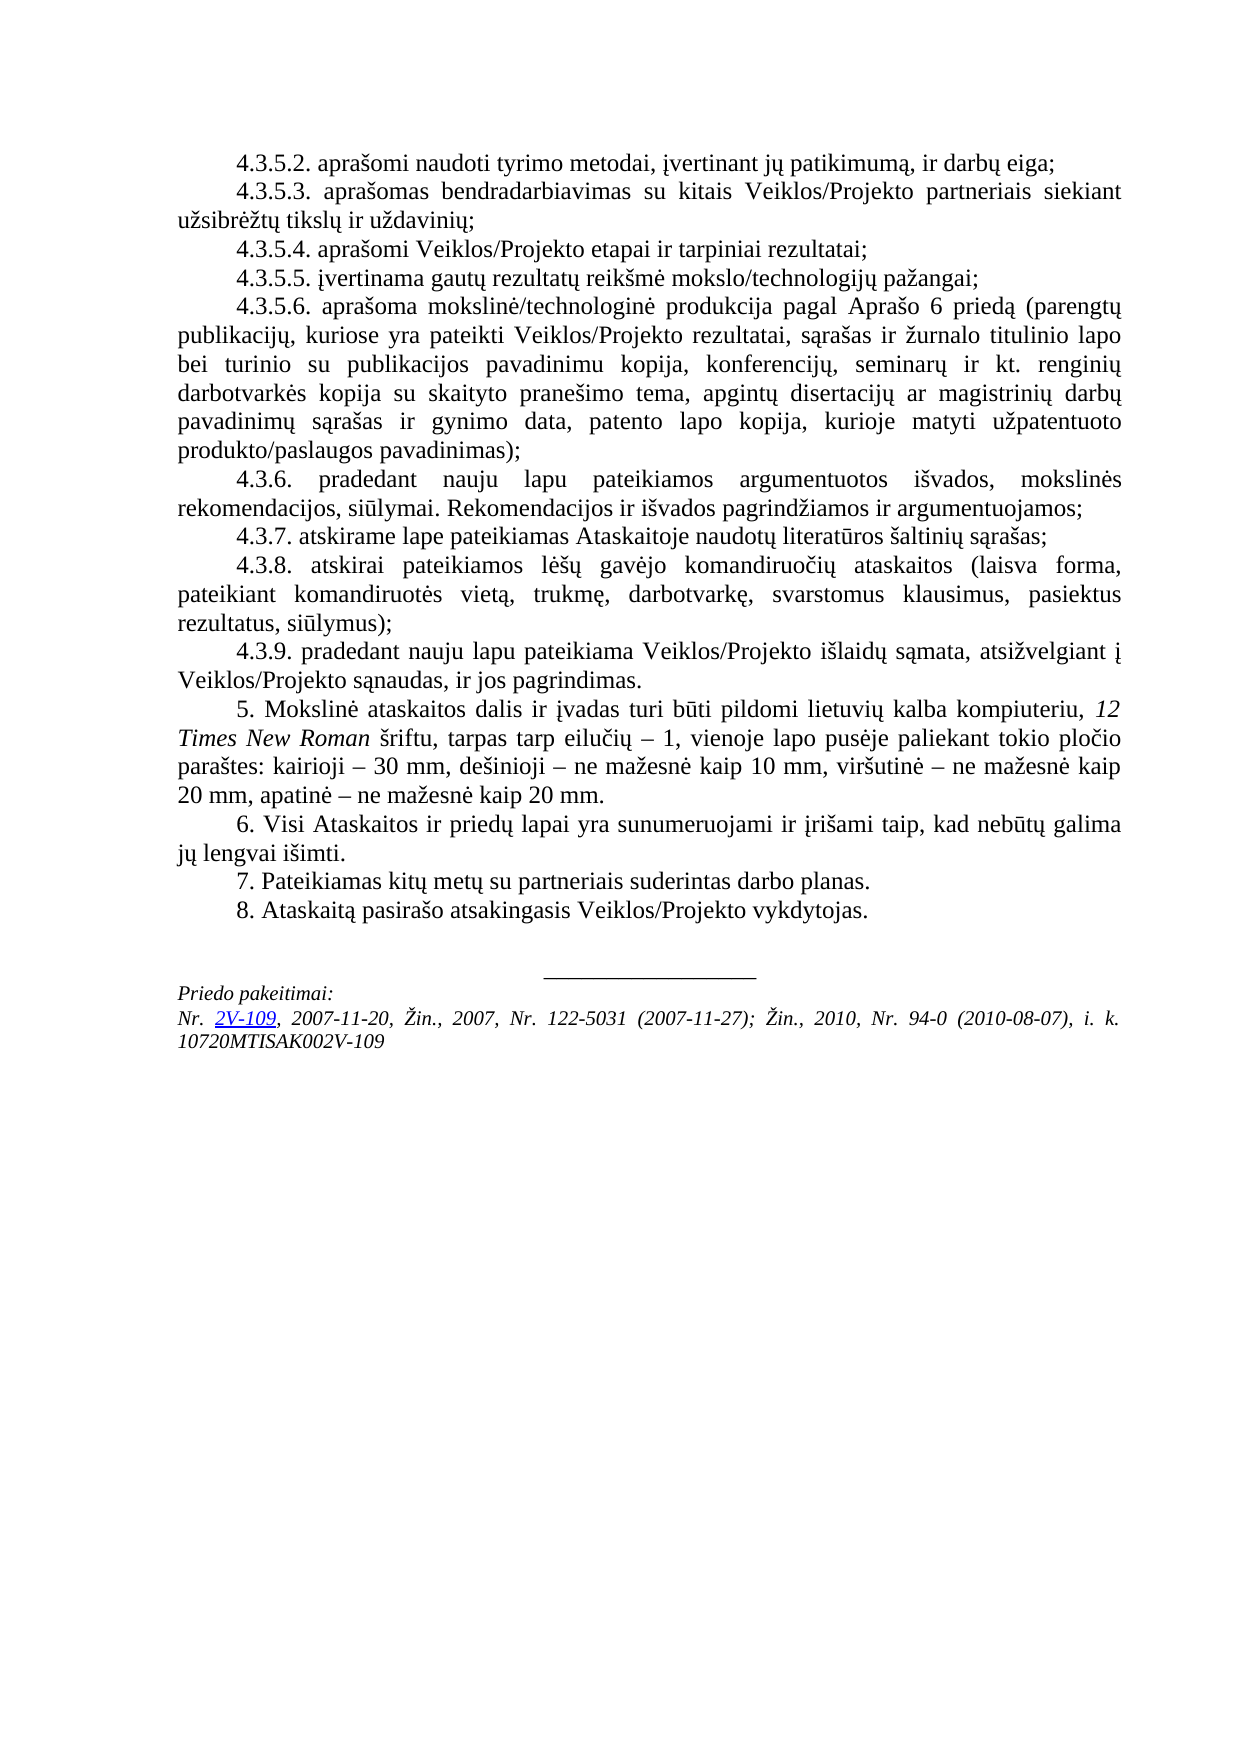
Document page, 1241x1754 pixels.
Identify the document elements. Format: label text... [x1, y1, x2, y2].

text 7. Pateikiamas kitų metų su partneriais suderintas darbo planas. [177, 866, 1122, 895]
text 4.3.8. atskirai pateikiamos lėšų gavėjo komandiruočių ataskaitos (laisva forma, pateikiant komandiruotės vietą, trukmę, darbotvarkę, svarstomus klausimus, pasiektus rezultatus, siūlymus); [177, 550, 1122, 636]
text 4.3.5.3. aprašomas bendradarbiavimas su kitais Veiklos/Projekto partneriais siekiant užsibrėžtų tikslų ir uždavinių; [177, 176, 1122, 234]
text 4.3.7. atskirame lape pateikiamas Ataskaitoje naudotų literatūros šaltinių sąrašas; [177, 521, 1122, 550]
text 8. Ataskaitą pasirašo atsakingasis Veiklos/Projekto vykdytojas. [177, 895, 1122, 924]
text 6. Visi Ataskaitos ir priedų lapai yra sunumeruojami ir įrišami taip, kad nebūtų galima jų lengvai išimti. [177, 809, 1122, 866]
text _________________ [177, 953, 1122, 981]
text 4.3.5.2. aprašomi naudoti tyrimo metodai, įvertinant jų patikimumą, ir darbų eiga; [177, 148, 1122, 176]
text Nr. 2V-109, 2007-11-20, Žin., 2007, Nr. 122-5031 (2007-11-27); Žin., 2010, Nr. 94-0 (2010-08-07), i. k. 10720MTISAK002V-109 [177, 1005, 1122, 1053]
text 4.3.5.5. įvertinama gautų rezultatų reikšmė mokslo/technologijų pažangai; [177, 263, 1122, 291]
text 4.3.9. pradedant nauju lapu pateikiama Veiklos/Projekto išlaidų sąmata, atsižvelgiant į Veiklos/Projekto sąnaudas, ir jos pagrindimas. [177, 636, 1122, 694]
text Priedo pakeitimai: [177, 981, 1122, 1005]
text 4.3.5.6. aprašoma mokslinė/technologinė produkcija pagal Aprašo 6 priedą (parengtų publikacijų, kuriose yra pateikti Veiklos/Projekto rezultatai, sąrašas ir žurnalo titulinio lapo bei turinio su publikacijos pavadinimu kopija, konferencijų, seminarų ir kt. renginių darbotvarkės kopija su skaityto pranešimo tema, apgintų disertacijų ar magistrinių darbų pavadinimų sąrašas ir gynimo data, patento lapo kopija, kurioje matyti užpatentuoto produkto/paslaugos pavadinimas); [177, 291, 1122, 464]
text 5. Mokslinė ataskaitos dalis ir įvadas turi būti pildomi lietuvių kalba kompiuteriu, 12 Times New Roman šriftu, tarpas tarp eilučių – 1, vienoje lapo pusėje paliekant tokio pločio paraštes: kairioji – 30 mm, dešinioji – ne mažesnė kaip 10 mm, viršutinė – ne mažesnė kaip 20 mm, apatinė – ne mažesnė kaip 20 mm. [177, 694, 1122, 809]
text 4.3.6. pradedant nauju lapu pateikiamos argumentuotos išvados, mokslinės rekomendacijos, siūlymai. Rekomendacijos ir išvados pagrindžiamos ir argumentuojamos; [177, 464, 1122, 521]
text 4.3.5.4. aprašomi Veiklos/Projekto etapai ir tarpiniai rezultatai; [177, 234, 1122, 263]
